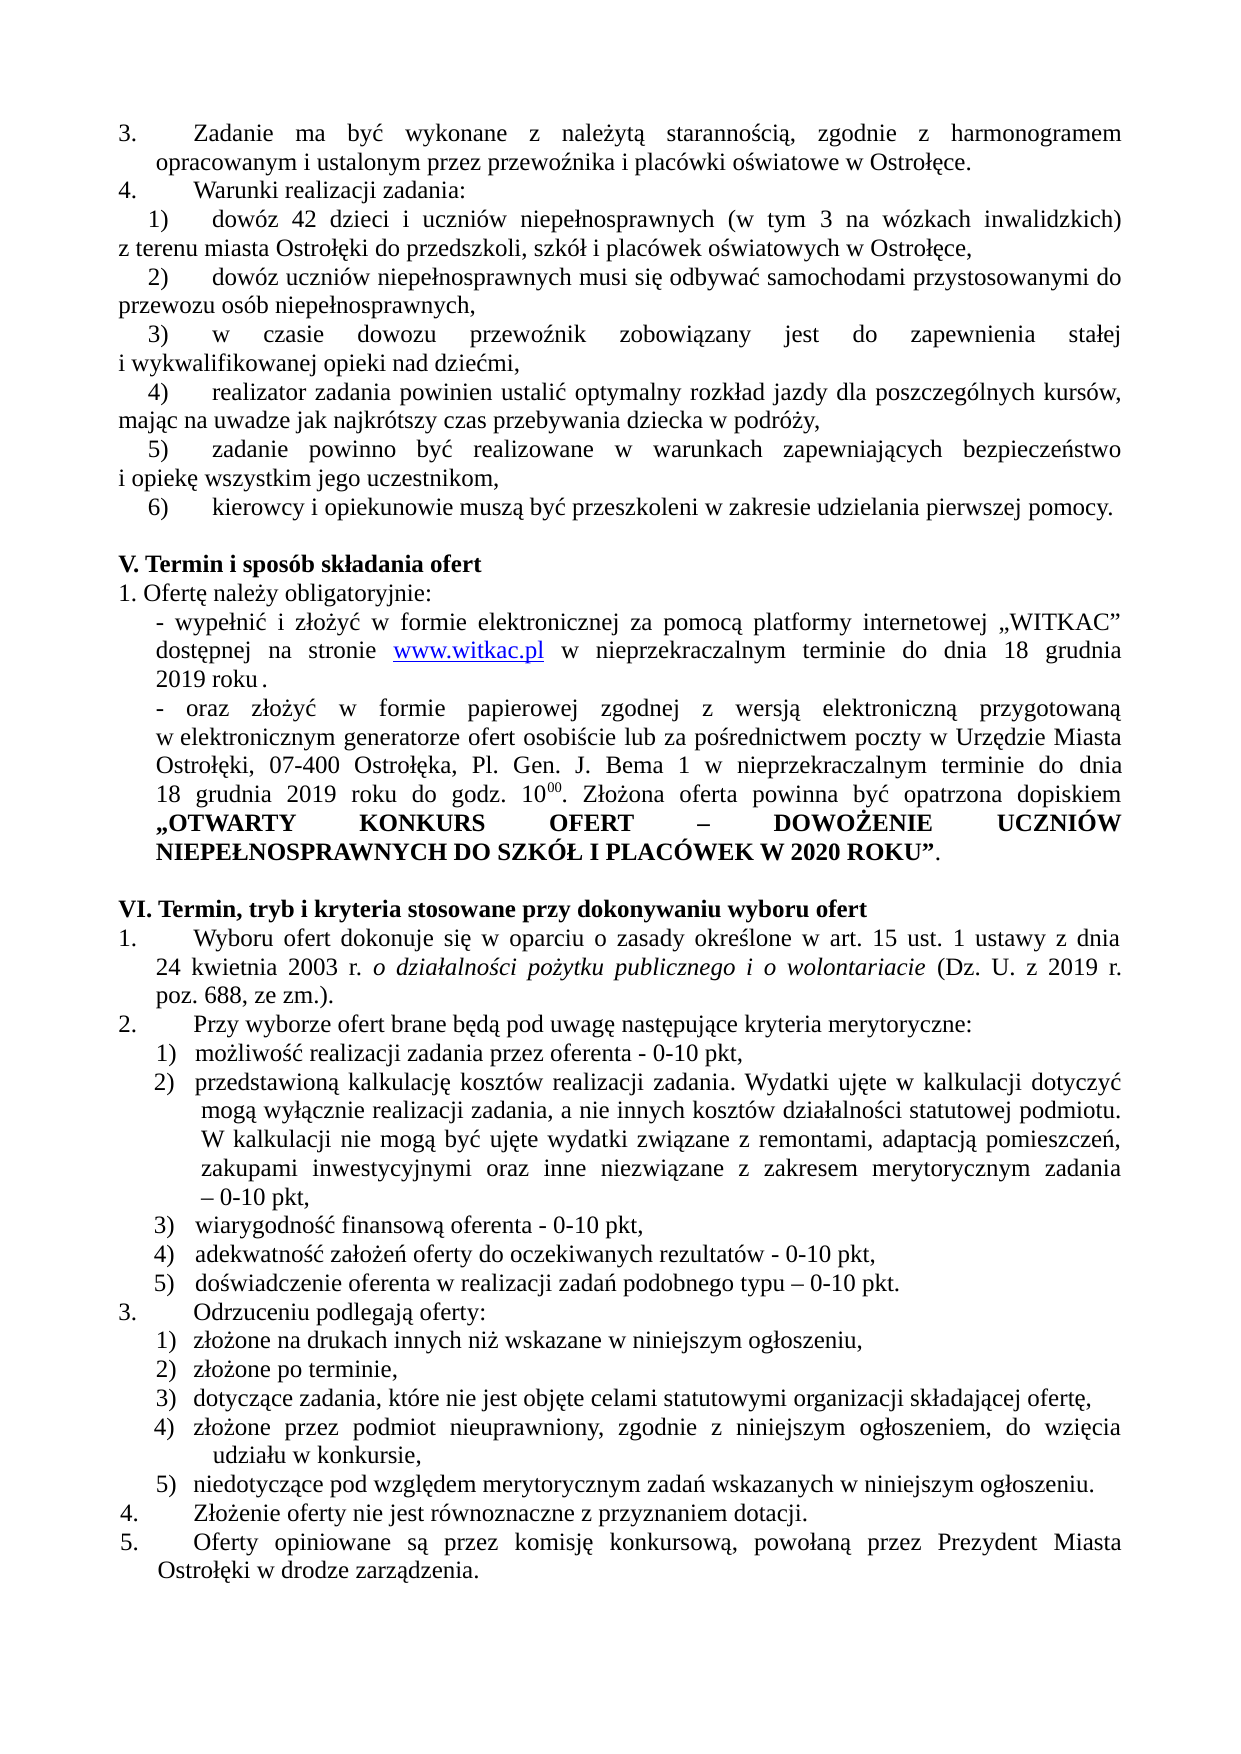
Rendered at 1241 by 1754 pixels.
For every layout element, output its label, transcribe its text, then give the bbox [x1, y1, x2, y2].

list Warunki realizacji zadania: [118, 176, 1122, 204]
list Złożenie oferty nie jest równoznaczne z przyznaniem dotacji. [120, 1498, 1122, 1527]
text - wypełnić i złożyć w formie elektronicznej za pomocą platformy internetowej „WITKAC” dostępnej na stronie www.witkac.pl w nieprzekraczalnym terminie do dnia 18 grudnia 2019 roku . [156, 607, 1122, 693]
list realizator zadania powinien ustalić optymalny rozkład jazdy dla poszczególnych kursów, mając na uwadze jak najkrótszy czas przebywania dziecka w podróży, [118, 377, 1122, 434]
list złożone przez podmiot nieuprawniony, zgodnie z niniejszym ogłoszeniem, do wzięcia udziału w konkursie, [153, 1412, 1122, 1469]
text VI. Termin, tryb i kryteria stosowane przy dokonywaniu wyboru ofert [118, 894, 1122, 923]
list wiarygodność finansową oferenta - 0-10 pkt, [153, 1211, 1122, 1239]
list zadanie powinno być realizowane w warunkach zapewniających bezpieczeństwo i opiekę wszystkim jego uczestnikom, [118, 434, 1122, 492]
list Odrzuceniu podlegają oferty: [118, 1297, 1122, 1326]
list w czasie dowozu przewoźnik zobowiązany jest do zapewnienia stałej i wykwalifikowanej opieki nad dziećmi, [118, 319, 1122, 377]
list dotyczące zadania, które nie jest objęte celami statutowymi organizacji składającej ofertę, [156, 1383, 1122, 1412]
list Zadanie ma być wykonane z należytą starannością, zgodnie z harmonogramem opracowanym i ustalonym przez przewoźnika i placówki oświatowe w Ostrołęce. [118, 118, 1122, 176]
list kierowcy i opiekunowie muszą być przeszkoleni w zakresie udzielania pierwszej pomocy. [118, 492, 1122, 521]
list dowóz uczniów niepełnosprawnych musi się odbywać samochodami przystosowanymi do przewozu osób niepełnosprawnych, [118, 262, 1122, 319]
list możliwość realizacji zadania przez oferenta - 0-10 pkt, [156, 1038, 1122, 1067]
list dowóz 42 dzieci i uczniów niepełnosprawnych (w tym 3 na wózkach inwalidzkich) z terenu miasta Ostrołęki do przedszkoli, szkół i placówek oświatowych w Ostrołęce, [118, 204, 1122, 262]
list niedotyczące pod względem merytorycznym zadań wskazanych w niniejszym ogłoszeniu. [156, 1469, 1122, 1498]
list adekwatność założeń oferty do oczekiwanych rezultatów - 0-10 pkt, [153, 1239, 1122, 1268]
list doświadczenie oferenta w realizacji zadań podobnego typu – 0-10 pkt. [153, 1268, 1122, 1297]
list Przy wyborze ofert brane będą pod uwagę następujące kryteria merytoryczne: [118, 1009, 1122, 1038]
list Wyboru ofert dokonuje się w oparciu o zasady określone w art. 15 ust. 1 ustawy z dnia 24 kwietnia 2003 r. o działalności pożytku publicznego i o wolontariacie (Dz. U. z 2019 r. poz. 688, ze zm.). [118, 923, 1122, 1009]
list Oferty opiniowane są przez komisję konkursową, powołaną przez Prezydent Miasta Ostrołęki w drodze zarządzenia. [120, 1527, 1122, 1584]
list przedstawioną kalkulację kosztów realizacji zadania. Wydatki ujęte w kalkulacji dotyczyć mogą wyłącznie realizacji zadania, a nie innych kosztów działalności statutowej podmiotu. W kalkulacji nie mogą być ujęte wydatki związane z remontami, adaptacją pomieszczeń, zakupami inwestycyjnymi oraz inne niezwiązane z zakresem merytorycznym zadania – 0-10 pkt, [153, 1067, 1122, 1211]
text - oraz złożyć w formie papierowej zgodnej z wersją elektroniczną przygotowaną w elektronicznym generatorze ofert osobiście lub za pośrednictwem poczty w Urzędzie Miasta Ostrołęki, 07-400 Ostrołęka, Pl. Gen. J. Bema 1 w nieprzekraczalnym terminie do dnia 18 grudnia 2019 roku do godz. 1000. Złożona oferta powinna być opatrzona dopiskiem „OTWARTY KONKURS OFERT – DOWOŻENIE UCZNIÓW NIEPEŁNOSPRAWNYCH DO SZKÓŁ I PLACÓWEK W 2020 ROKU”. [156, 693, 1122, 866]
text V. Termin i sposób składania ofert [118, 549, 1122, 578]
list złożone na drukach innych niż wskazane w niniejszym ogłoszeniu, [156, 1326, 1122, 1354]
text 1. Ofertę należy obligatoryjnie: [118, 578, 1122, 607]
list złożone po terminie, [156, 1354, 1122, 1383]
